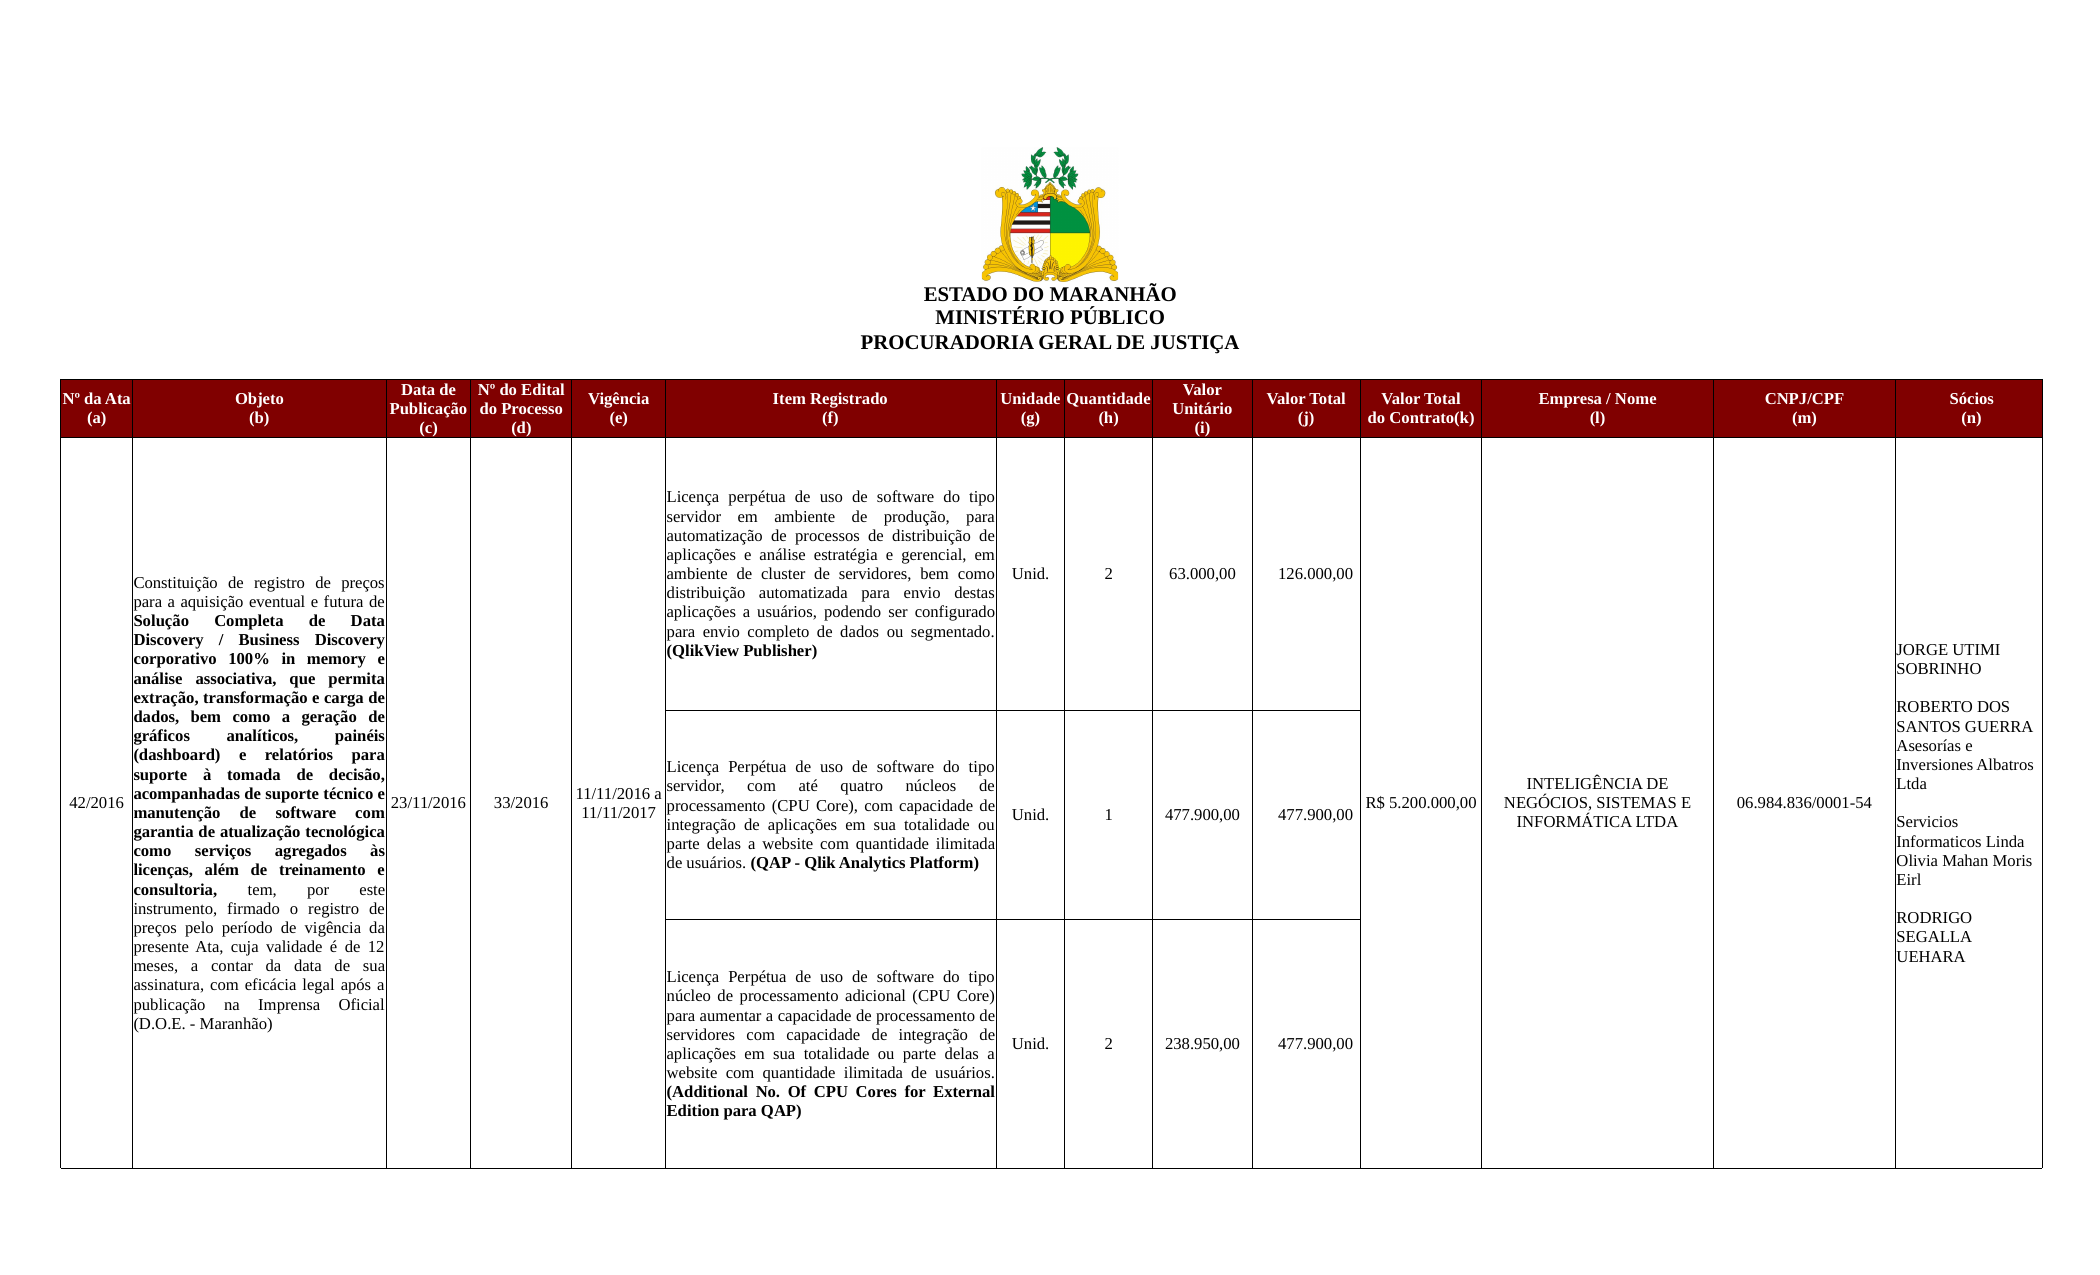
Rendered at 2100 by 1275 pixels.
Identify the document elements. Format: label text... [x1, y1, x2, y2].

table_cell 23/11/2016 [387, 438, 470, 1168]
table_header Sócios (n) [1896, 380, 2042, 437]
picture [981, 147, 1119, 282]
table_header Item Registrado (f) [666, 380, 996, 437]
table_cell 42/2016 [61, 438, 132, 1168]
table_header Quantidade (h) [1065, 380, 1152, 437]
table_cell 477.900,00 [1253, 711, 1360, 919]
table_cell Licença Perpétua de uso de software do tipo servidor, com até quatro núcleos de processamento (CPU Core), com capacidade de integração de aplicações em sua totalidade ou parte delas a website com quantidade ilimitada de usuários. (QAP - Qlik Analytics Platform) [666, 711, 996, 919]
table_header Vigência (e) [572, 380, 665, 437]
table_header Objeto (b) [133, 380, 386, 437]
table_cell Unid. [997, 711, 1064, 919]
table_header Nº do Edital do Processo (d) [471, 380, 571, 437]
table_header Unidade (g) [997, 380, 1064, 437]
table_header CNPJ/CPF (m) [1714, 380, 1895, 437]
table_cell 1 [1065, 711, 1152, 919]
table_header Empresa / Nome (l) [1482, 380, 1713, 437]
table_cell 477.900,00 [1253, 920, 1360, 1168]
table_cell 63.000,00 [1153, 438, 1252, 710]
table_cell Constituição de registro de preços para a aquisição eventual e futura de Solução Completa de Data Discovery / Business Discovery corporativo 100% in memory e análise associativa, que permita extração, transformação e carga de dados, bem como a geração de gráficos analíticos, painéis (dashboard) e relatórios para suporte à tomada de decisão, acompanhadas de suporte técnico e manutenção de software com garantia de atualização tecnológica como serviços agregados às licenças, além de treinamento e consultoria, tem, por este instrumento, firmado o registro de preços pelo período de vigência da presente Ata, cuja validade é de 12 meses, a contar da data de sua assinatura, com eficácia legal após a publicação na Imprensa Oficial (D.O.E. - Maranhão) [133, 438, 386, 1168]
table_header Valor Total do Contrato(k) [1361, 380, 1481, 437]
table_cell R$ 5.200.000,00 [1361, 438, 1481, 1168]
table_cell 11/11/2016 a 11/11/2017 [572, 438, 665, 1168]
table_cell 2 [1065, 920, 1152, 1168]
table_cell JORGE UTIMI SOBRINHO ROBERTO DOS SANTOS GUERRA Asesorías e Inversiones Albatros Ltda Servicios Informaticos Linda Olivia Mahan Moris Eirl RODRIGO SEGALLA UEHARA [1896, 438, 2042, 1168]
table_cell 33/2016 [471, 438, 571, 1168]
table_cell 2 [1065, 438, 1152, 710]
table_cell Licença Perpétua de uso de software do tipo núcleo de processamento adicional (CPU Core) para aumentar a capacidade de processamento de servidores com capacidade de integração de aplicações em sua totalidade ou parte delas a website com quantidade ilimitada de usuários. (Additional No. Of CPU Cores for External Edition para QAP) [666, 920, 996, 1168]
table_cell Unid. [997, 438, 1064, 710]
table_cell 126.000,00 [1253, 438, 1360, 710]
table_header Nº da Ata (a) [61, 380, 132, 437]
table_cell INTELIGÊNCIA DE NEGÓCIOS, SISTEMAS E INFORMÁTICA LTDA [1482, 438, 1713, 1168]
table_cell 477.900,00 [1153, 711, 1252, 919]
table_cell Licença perpétua de uso de software do tipo servidor em ambiente de produção, para automatização de processos de distribuição de aplicações e análise estratégia e gerencial, em ambiente de cluster de servidores, bem como distribuição automatizada para envio destas aplicações a usuários, podendo ser configurado para envio completo de dados ou segmentado. (QlikView Publisher) [666, 438, 996, 710]
table_cell 06.984.836/0001-54 [1714, 438, 1895, 1168]
table_cell Unid. [997, 920, 1064, 1168]
table_header Valor Unitário (i) [1153, 380, 1252, 437]
table_header Valor Total (j) [1253, 380, 1360, 437]
table_header Data de Publicação (c) [387, 380, 470, 437]
table_cell 238.950,00 [1153, 920, 1252, 1168]
